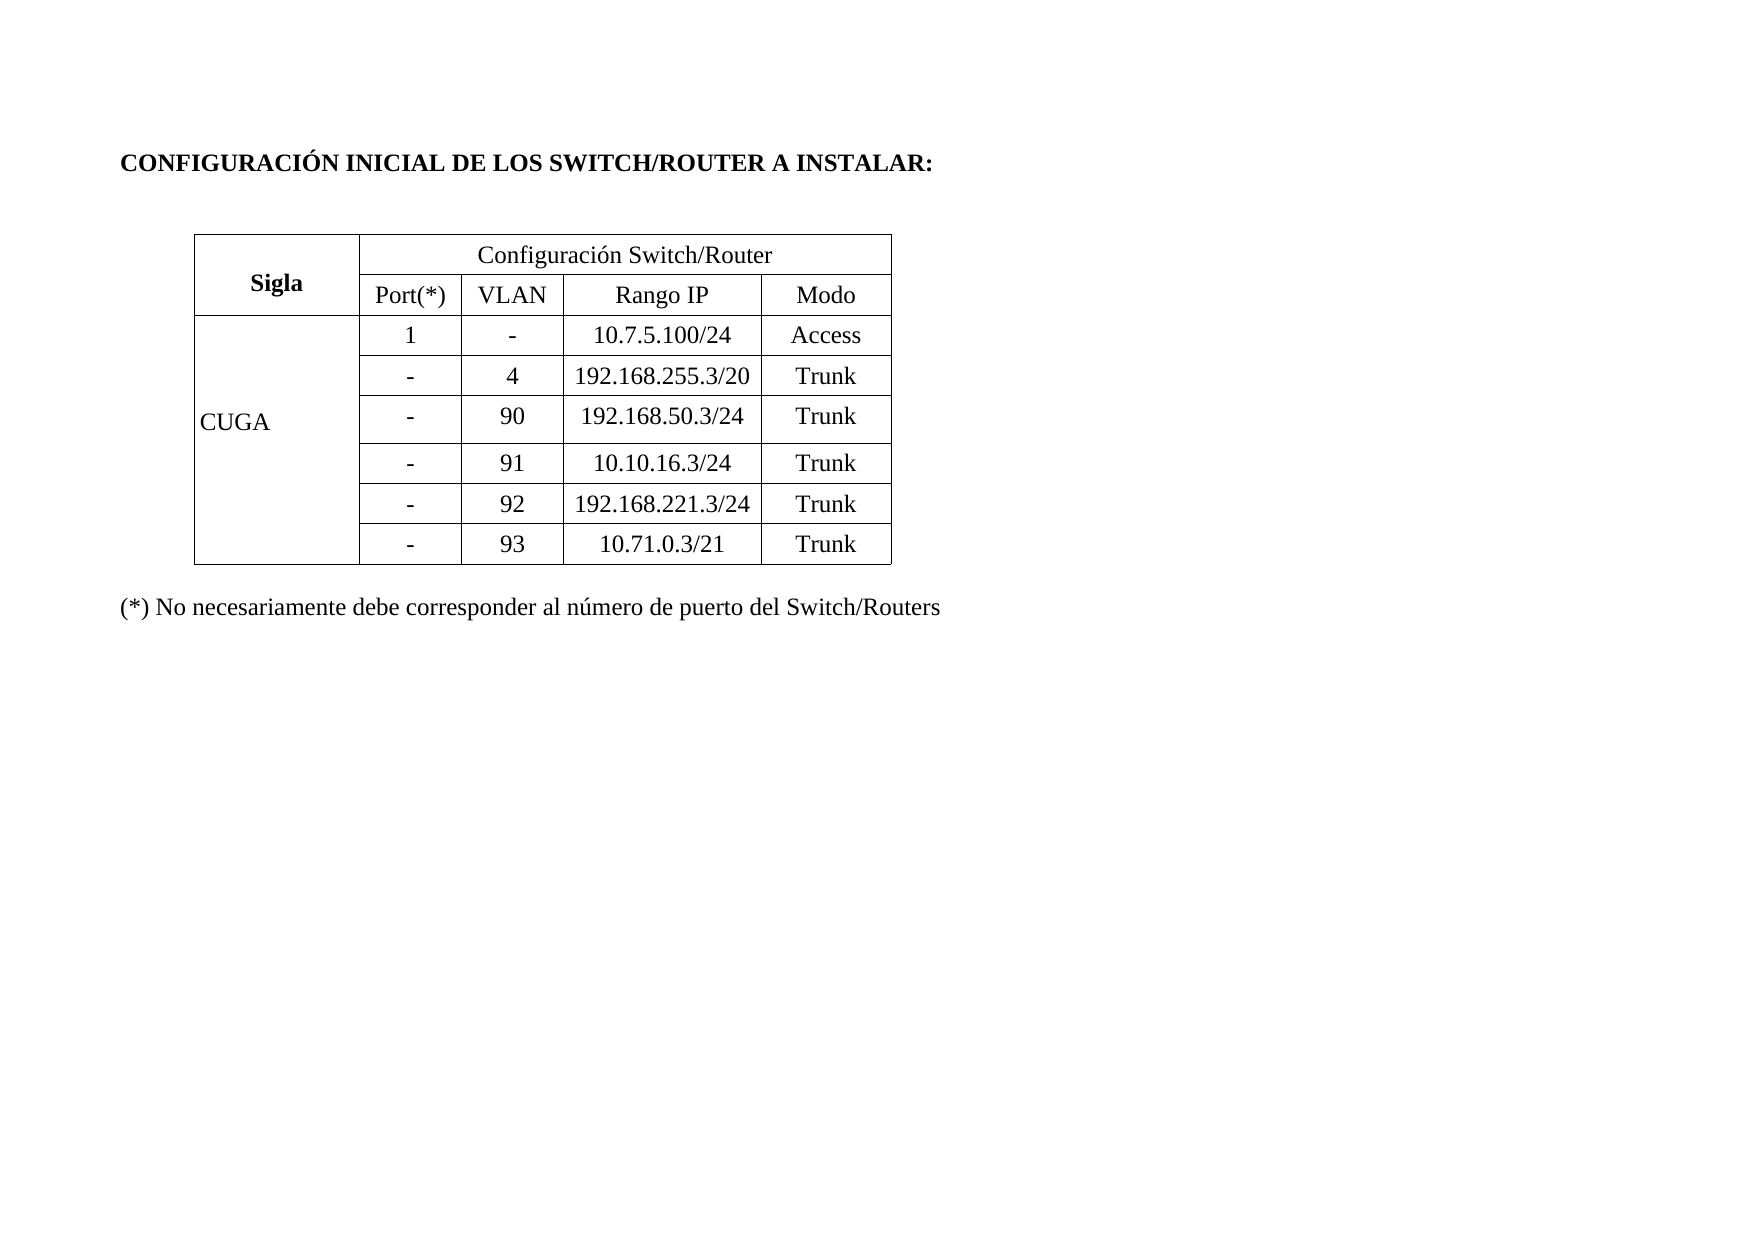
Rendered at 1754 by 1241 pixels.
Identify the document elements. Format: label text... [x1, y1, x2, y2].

table_cell - [360, 444, 461, 483]
table_cell 10.7.5.100/24 [564, 316, 761, 355]
table_cell 92 [462, 484, 563, 523]
table_cell 91 [462, 444, 563, 483]
table_cell - [360, 524, 461, 564]
table_cell Trunk [762, 524, 891, 564]
table_cell 4 [462, 356, 563, 395]
table_cell Port(*) [360, 275, 461, 314]
table_cell 1 [360, 316, 461, 355]
table_header Sigla [195, 235, 359, 314]
table_cell 192.168.255.3/20 [564, 356, 761, 395]
table_cell - [462, 316, 563, 355]
table_cell Trunk [762, 396, 891, 443]
table_cell 90 [462, 396, 563, 443]
table_cell Trunk [762, 484, 891, 523]
table_cell Trunk [762, 444, 891, 483]
text CONFIGURACIÓN INICIAL DE LOS SWITCH/ROUTER A INSTALAR: [120, 148, 1634, 176]
table_cell 10.71.0.3/21 [564, 524, 761, 564]
table_cell VLAN [462, 275, 563, 314]
table_cell Rango IP [564, 275, 761, 314]
table_cell 10.10.16.3/24 [564, 444, 761, 483]
table_cell - [360, 356, 461, 395]
table_cell Access [762, 316, 891, 355]
table_cell - [360, 396, 461, 443]
table_cell - [360, 484, 461, 523]
table_cell Trunk [762, 356, 891, 395]
table_header Configuración Switch/Router [360, 235, 891, 274]
table_cell Modo [762, 275, 891, 314]
table_cell 192.168.50.3/24 [564, 396, 761, 443]
table_cell CUGA [195, 316, 359, 564]
text (*) No necesariamente debe corresponder al número de puerto del Switch/Routers [120, 592, 1634, 621]
table_cell 93 [462, 524, 563, 564]
table_cell 192.168.221.3/24 [564, 484, 761, 523]
